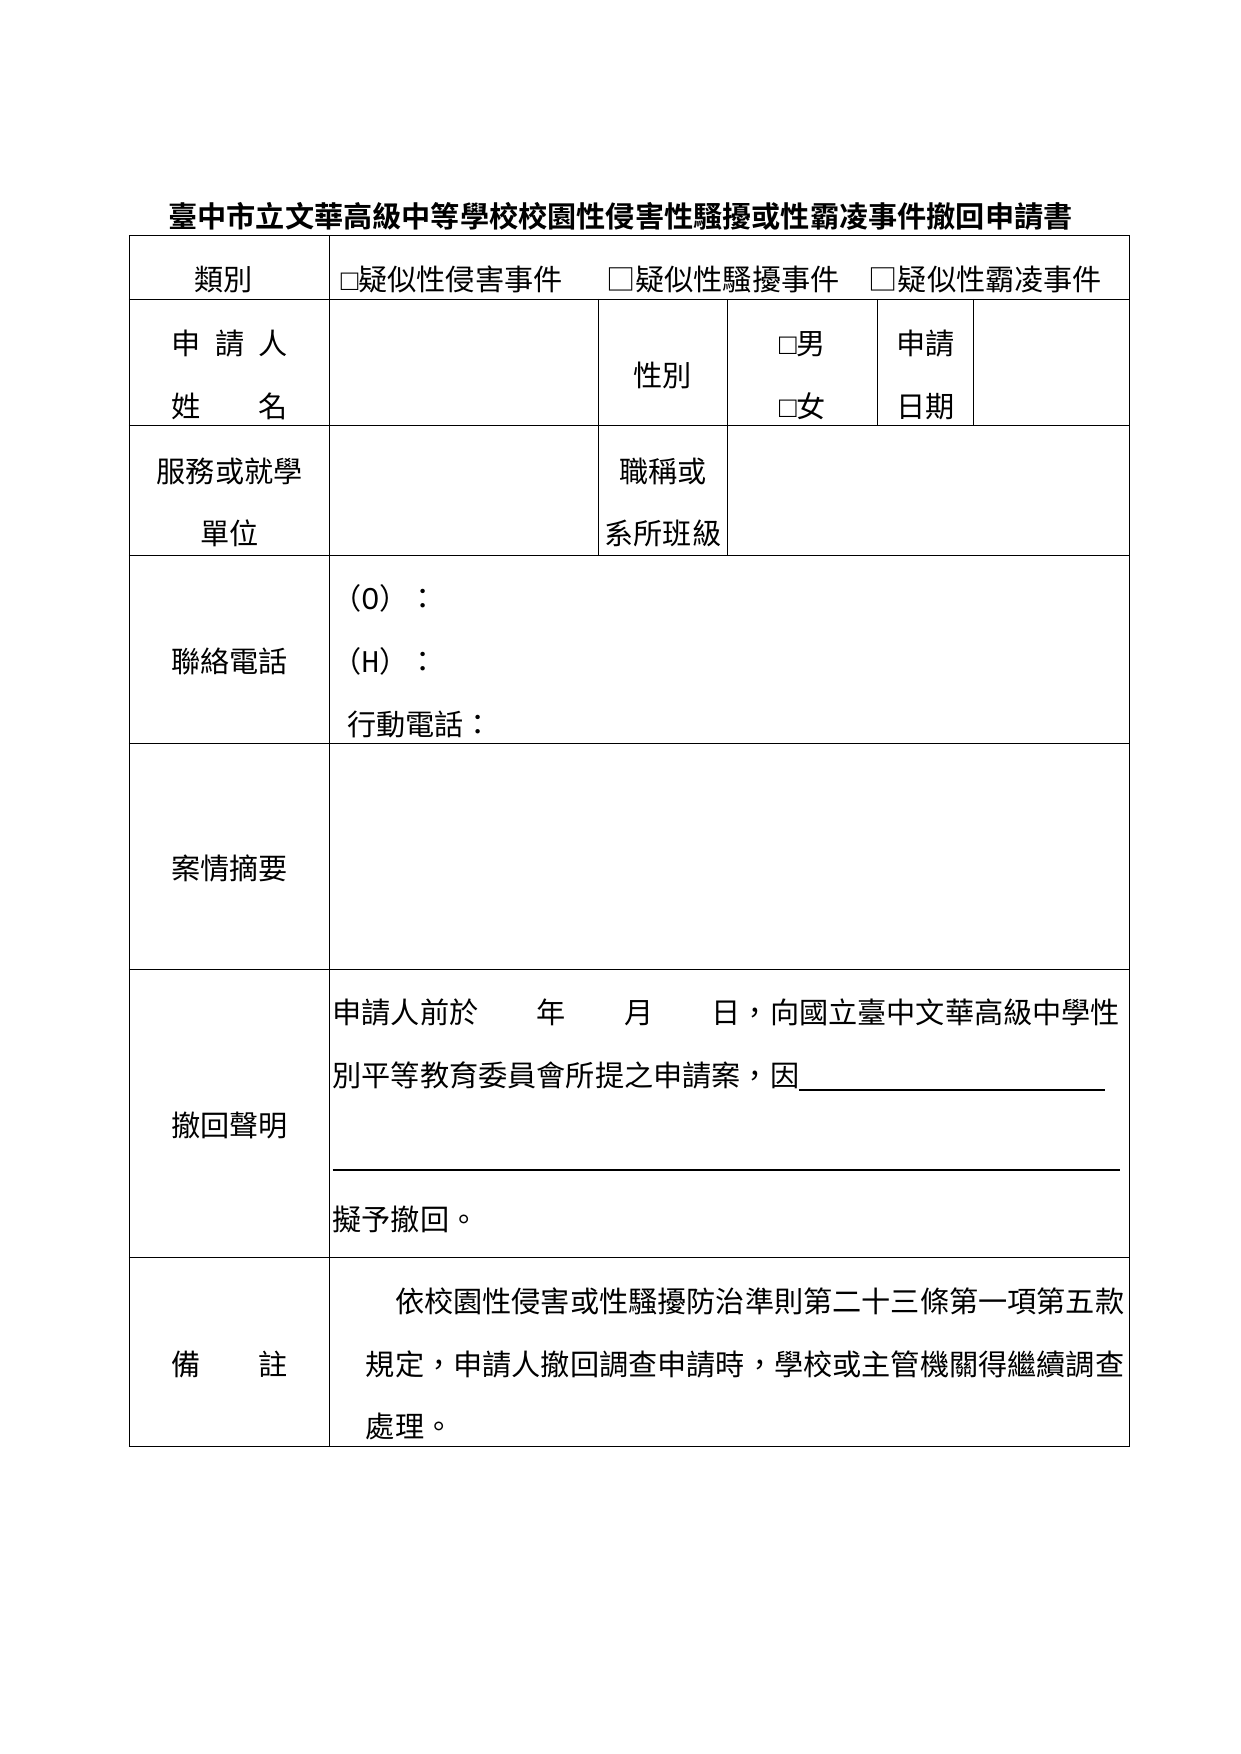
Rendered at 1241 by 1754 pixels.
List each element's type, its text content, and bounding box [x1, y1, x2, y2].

table_cell 申請人前於 年 月 日，向國立臺中文華高級中學性別平等教育委員會所提之申請案，因 擬予撤回。 [330, 970, 1129, 1257]
table_cell 案情摘要 [130, 744, 329, 968]
table_cell 申請 日期 [878, 300, 973, 425]
table_cell [974, 300, 1129, 425]
table_cell [728, 426, 1129, 554]
table_cell 備 註 [130, 1258, 329, 1446]
table_cell 職稱或 系所班級 [599, 426, 727, 554]
table_header 類別 [130, 236, 329, 299]
table_cell 服務或就學 單位 [130, 426, 329, 554]
table_cell 聯絡電話 [130, 556, 329, 743]
table_cell 撤回聲明 [130, 970, 329, 1257]
table_cell 性別 [599, 300, 727, 425]
text 臺中市立文華高級中等學校校園性侵害性騷擾或性霸凌事件撤回申請書 [118, 173, 1122, 235]
table_cell （O）： （H）： 行動電話： [330, 556, 1129, 743]
table_cell 依校園性侵害或性騷擾防治準則第二十三條第一項第五款規定，申請人撤回調查申請時，學校或主管機關得繼續調查處理。 [330, 1258, 1129, 1446]
table_header □疑似性侵害事件 □疑似性騷擾事件 □疑似性霸凌事件 [330, 236, 1129, 299]
table_cell [330, 426, 598, 554]
table_cell □男 □女 [728, 300, 877, 425]
table_cell [330, 744, 1129, 968]
table_cell [330, 300, 598, 425]
table_cell 申 請 人 姓 名 [130, 300, 329, 425]
